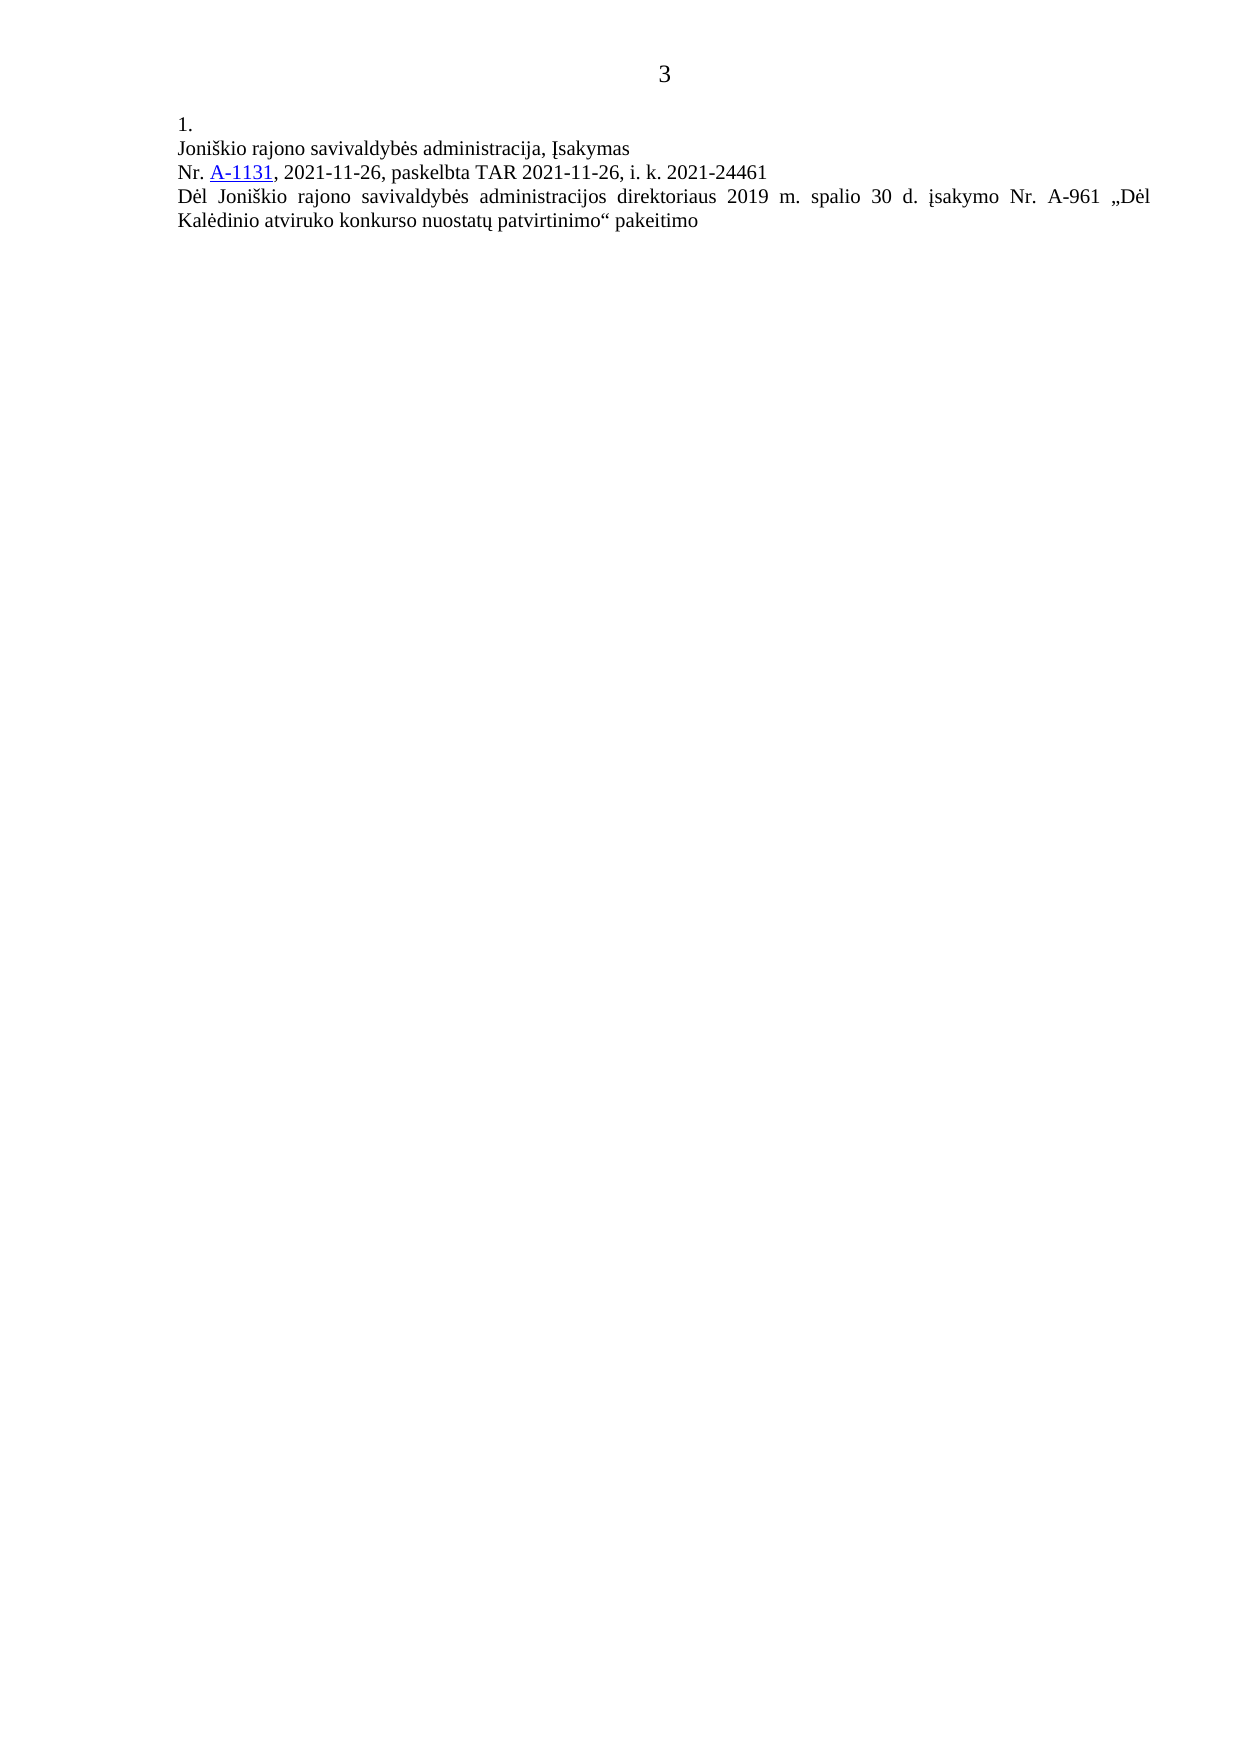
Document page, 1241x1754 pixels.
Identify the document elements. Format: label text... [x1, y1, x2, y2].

text 1. [177, 112, 1152, 136]
text Dėl Joniškio rajono savivaldybės administracijos direktoriaus 2019 m. spalio 30 d. įsakymo Nr. A-961 „Dėl Kalėdinio atviruko konkurso nuostatų patvirtinimo“ pakeitimo [177, 184, 1152, 232]
text Joniškio rajono savivaldybės administracija, Įsakymas [177, 136, 1152, 160]
text Nr. A-1131, 2021-11-26, paskelbta TAR 2021-11-26, i. k. 2021-24461 [177, 160, 1152, 184]
